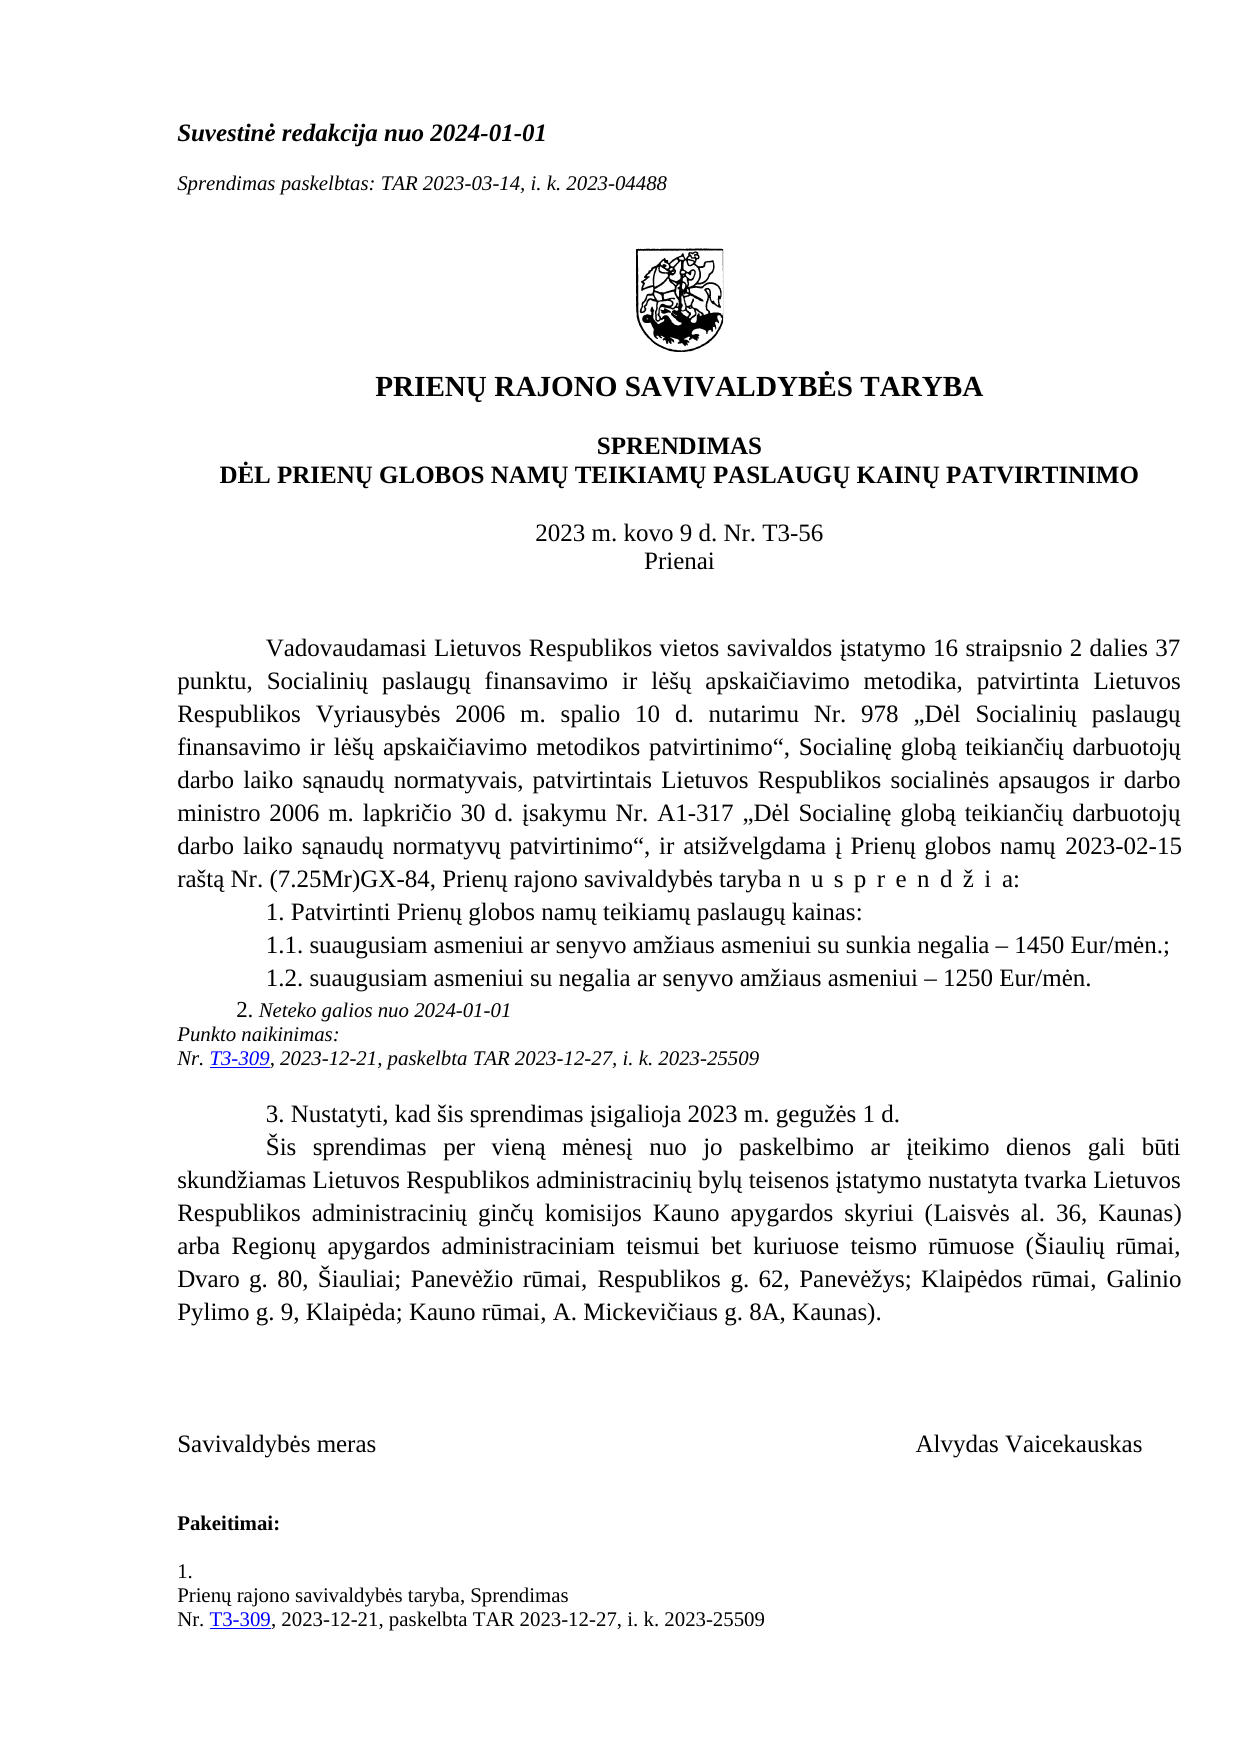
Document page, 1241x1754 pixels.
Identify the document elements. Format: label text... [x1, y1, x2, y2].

text Prienai [177, 546, 1182, 575]
text PRIENŲ RAJONO SAVIVALDYBĖS TARYBA [177, 369, 1182, 403]
text Sprendimas paskelbtas: TAR 2023-03-14, i. k. 2023-04488 [177, 171, 1182, 195]
text 1.1. suaugusiam asmeniui ar senyvo amžiaus asmeniui su sunkia negalia – 1450 Eur/mėn.; [177, 930, 1182, 959]
text Šis sprendimas per vieną mėnesį nuo jo paskelbimo ar įteikimo dienos gali būti skundžiamas Lietuvos Respublikos administracinių bylų teisenos įstatymo nustatyta tvarka Lietuvos Respublikos administracinių ginčų komisijos Kauno apygardos skyriui (Laisvės al. 36, Kaunas) arba Regionų apygardos administraciniam teismui bet kuriuose teismo rūmuose (Šiaulių rūmai, Dvaro g. 80, Šiauliai; Panevėžio rūmai, Respublikos g. 62, Panevėžys; Klaipėdos rūmai, Galinio Pylimo g. 9, Klaipėda; Kauno rūmai, A. Mickevičiaus g. 8A, Kaunas). [177, 1132, 1182, 1326]
text 1.2. suaugusiam asmeniui su negalia ar senyvo amžiaus asmeniui – 1250 Eur/mėn. [177, 963, 1182, 992]
text 2023 m. kovo 9 d. Nr. T3-56 [177, 518, 1182, 546]
text Suvestinė redakcija nuo 2024-01-01 [177, 118, 1182, 147]
text Prienų rajono savivaldybės taryba, Sprendimas [177, 1583, 1182, 1607]
text Pakeitimai: [177, 1511, 1182, 1534]
text 2. Neteko galios nuo 2024-01-01 [177, 996, 1182, 1022]
text Vadovaudamasi Lietuvos Respublikos vietos savivaldos įstatymo 16 straipsnio 2 dalies 37 punktu, Socialinių paslaugų finansavimo ir lėšų apskaičiavimo metodika, patvirtinta Lietuvos Respublikos Vyriausybės 2006 m. spalio 10 d. nutarimu Nr. 978 „Dėl Socialinių paslaugų finansavimo ir lėšų apskaičiavimo metodikos patvirtinimo“, Socialinę globą teikiančių darbuotojų darbo laiko sąnaudų normatyvais, patvirtintais Lietuvos Respublikos socialinės apsaugos ir darbo ministro 2006 m. lapkričio 30 d. įsakymu Nr. A1-317 „Dėl Socialinę globą teikiančių darbuotojų darbo laiko sąnaudų normatyvų patvirtinimo“, ir atsižvelgdama į Prienų globos namų 2023-02-15 raštą Nr. (7.25Mr)GX-84, Prienų rajono savivaldybės taryba nusprendžia: [177, 633, 1182, 893]
text 1. [177, 1559, 1182, 1583]
text Nr. T3-309, 2023-12-21, paskelbta TAR 2023-12-27, i. k. 2023-25509 [177, 1046, 1182, 1070]
text 1. Patvirtinti Prienų globos namų teikiamų paslaugų kainas: [177, 897, 1182, 926]
text Nr. T3-309, 2023-12-21, paskelbta TAR 2023-12-27, i. k. 2023-25509 [177, 1607, 1182, 1631]
text 3. Nustatyti, kad šis sprendimas įsigalioja 2023 m. gegužės 1 d. [177, 1099, 1182, 1128]
text Savivaldybės meras Alvydas Vaicekauskas [177, 1429, 1182, 1458]
text SPRENDIMAS [177, 431, 1182, 460]
text DĖL PRIENŲ GLOBOS NAMŲ TEIKIAMŲ PASLAUGŲ KAINŲ PATVIRTINIMO [177, 460, 1182, 489]
text Punkto naikinimas: [177, 1022, 1182, 1046]
